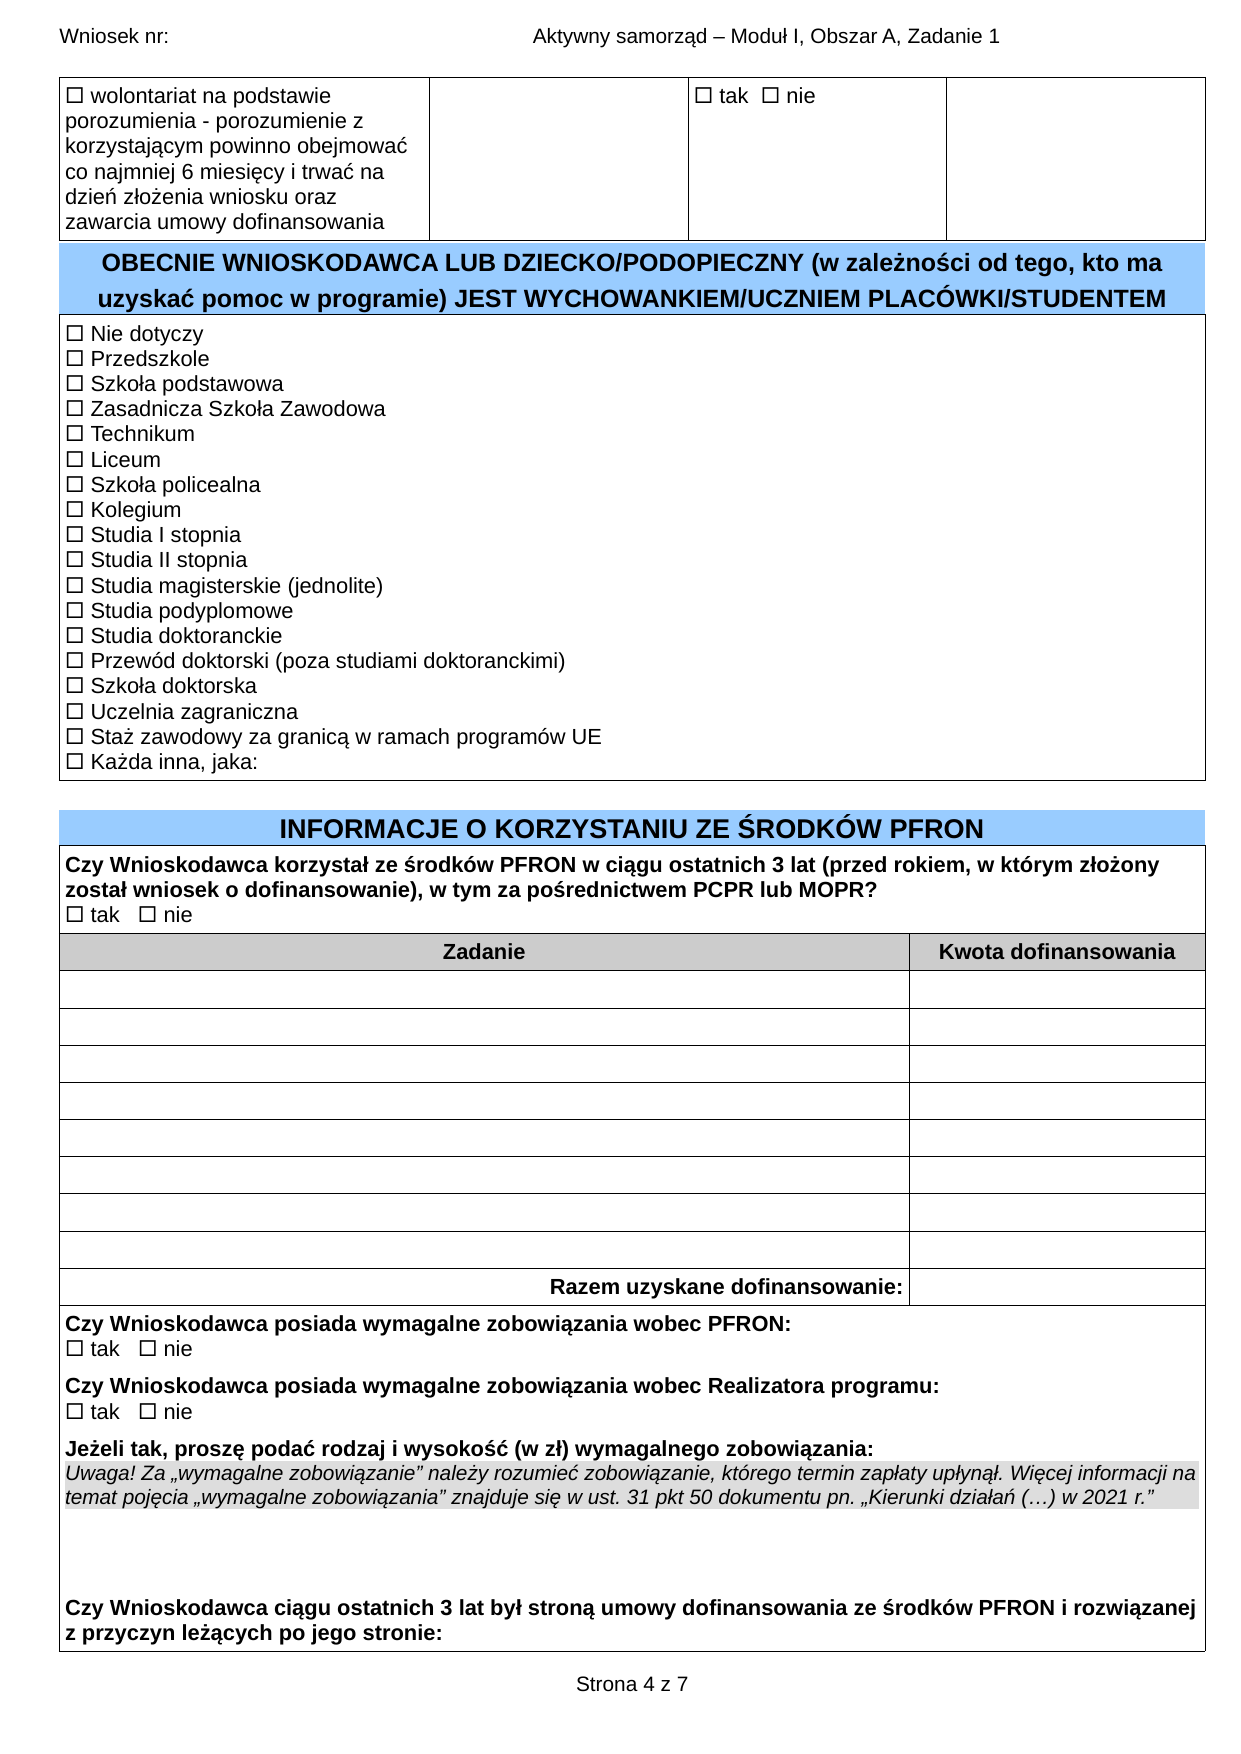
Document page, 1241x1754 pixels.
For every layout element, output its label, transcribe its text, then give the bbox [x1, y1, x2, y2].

table_cell Zadanie [60, 934, 909, 970]
table_cell [60, 1046, 909, 1082]
table_cell  tak  nie [689, 78, 946, 240]
table_cell [910, 1194, 1205, 1231]
table_cell [430, 78, 688, 240]
table_cell  wolontariat na podstawie porozumienia - porozumienie z korzystającym powinno obejmować co najmniej 6 miesięcy i trwać na dzień złożenia wniosku oraz zawarcia umowy dofinansowania [60, 78, 429, 240]
table_cell [910, 1009, 1205, 1044]
table_cell [60, 1157, 909, 1193]
subtitle INFORMACJE O KORZYSTANIU ZE ŚRODKÓW PFRON [59, 810, 1205, 845]
table_header Czy Wnioskodawca korzystał ze środków PFRON w ciągu ostatnich 3 lat (przed rokiem, w którym złożony został wniosek o dofinansowanie), w tym za pośrednictwem PCPR lub MOPR?  tak  nie [60, 846, 1205, 933]
table_cell [910, 971, 1205, 1007]
table_cell [910, 1232, 1205, 1268]
table_cell [910, 1157, 1205, 1193]
table_cell [60, 971, 909, 1007]
table_header  Nie dotyczy  Przedszkole  Szkoła podstawowa  Zasadnicza Szkoła Zawodowa  Technikum  Liceum  Szkoła policealna  Kolegium  Studia I stopnia  Studia II stopnia  Studia magisterskie (jednolite)  Studia podyplomowe  Studia doktoranckie  Przewód doktorski (poza studiami doktoranckimi)  Szkoła doktorska  Uczelnia zagraniczna  Staż zawodowy za granicą w ramach programów UE  Każda inna, jaka: [60, 315, 1205, 780]
table_cell Czy Wnioskodawca posiada wymagalne zobowiązania wobec PFRON:  tak  nie Czy Wnioskodawca posiada wymagalne zobowiązania wobec Realizatora programu:  tak  nie Jeżeli tak, proszę podać rodzaj i wysokość (w zł) wymagalnego zobowiązania: Uwaga! Za „wymagalne zobowiązanie” należy rozumieć zobowiązanie, którego termin zapłaty upłynął. Więcej informacji na temat pojęcia „wymagalne zobowiązania” znajduje się w ust. 31 pkt 50 dokumentu pn. „Kierunki działań (…) w 2021 r.” Czy Wnioskodawca ciągu ostatnich 3 lat był stroną umowy dofinansowania ze środków PFRON i rozwiązanej z przyczyn leżących po jego stronie: [60, 1306, 1205, 1651]
table_cell [947, 78, 1205, 240]
table_cell [60, 1120, 909, 1156]
subtitle OBECNIE WNIOSKODAWCA LUB DZIECKO/PODOPIECZNY (w zależności od tego, kto ma uzyskać pomoc w programie) JEST WYCHOWANKIEM/UCZNIEM PLACÓWKI/STUDENTEM [59, 243, 1205, 314]
table_cell [910, 1269, 1205, 1305]
table_cell [60, 1194, 909, 1231]
table_cell [910, 1083, 1205, 1119]
table_cell Razem uzyskane dofinansowanie: [60, 1269, 909, 1305]
table_cell [910, 1046, 1205, 1082]
table_cell [60, 1009, 909, 1044]
table_cell [910, 1120, 1205, 1156]
table_cell [60, 1232, 909, 1268]
table_cell Kwota dofinansowania [910, 934, 1205, 970]
table_cell [60, 1083, 909, 1119]
